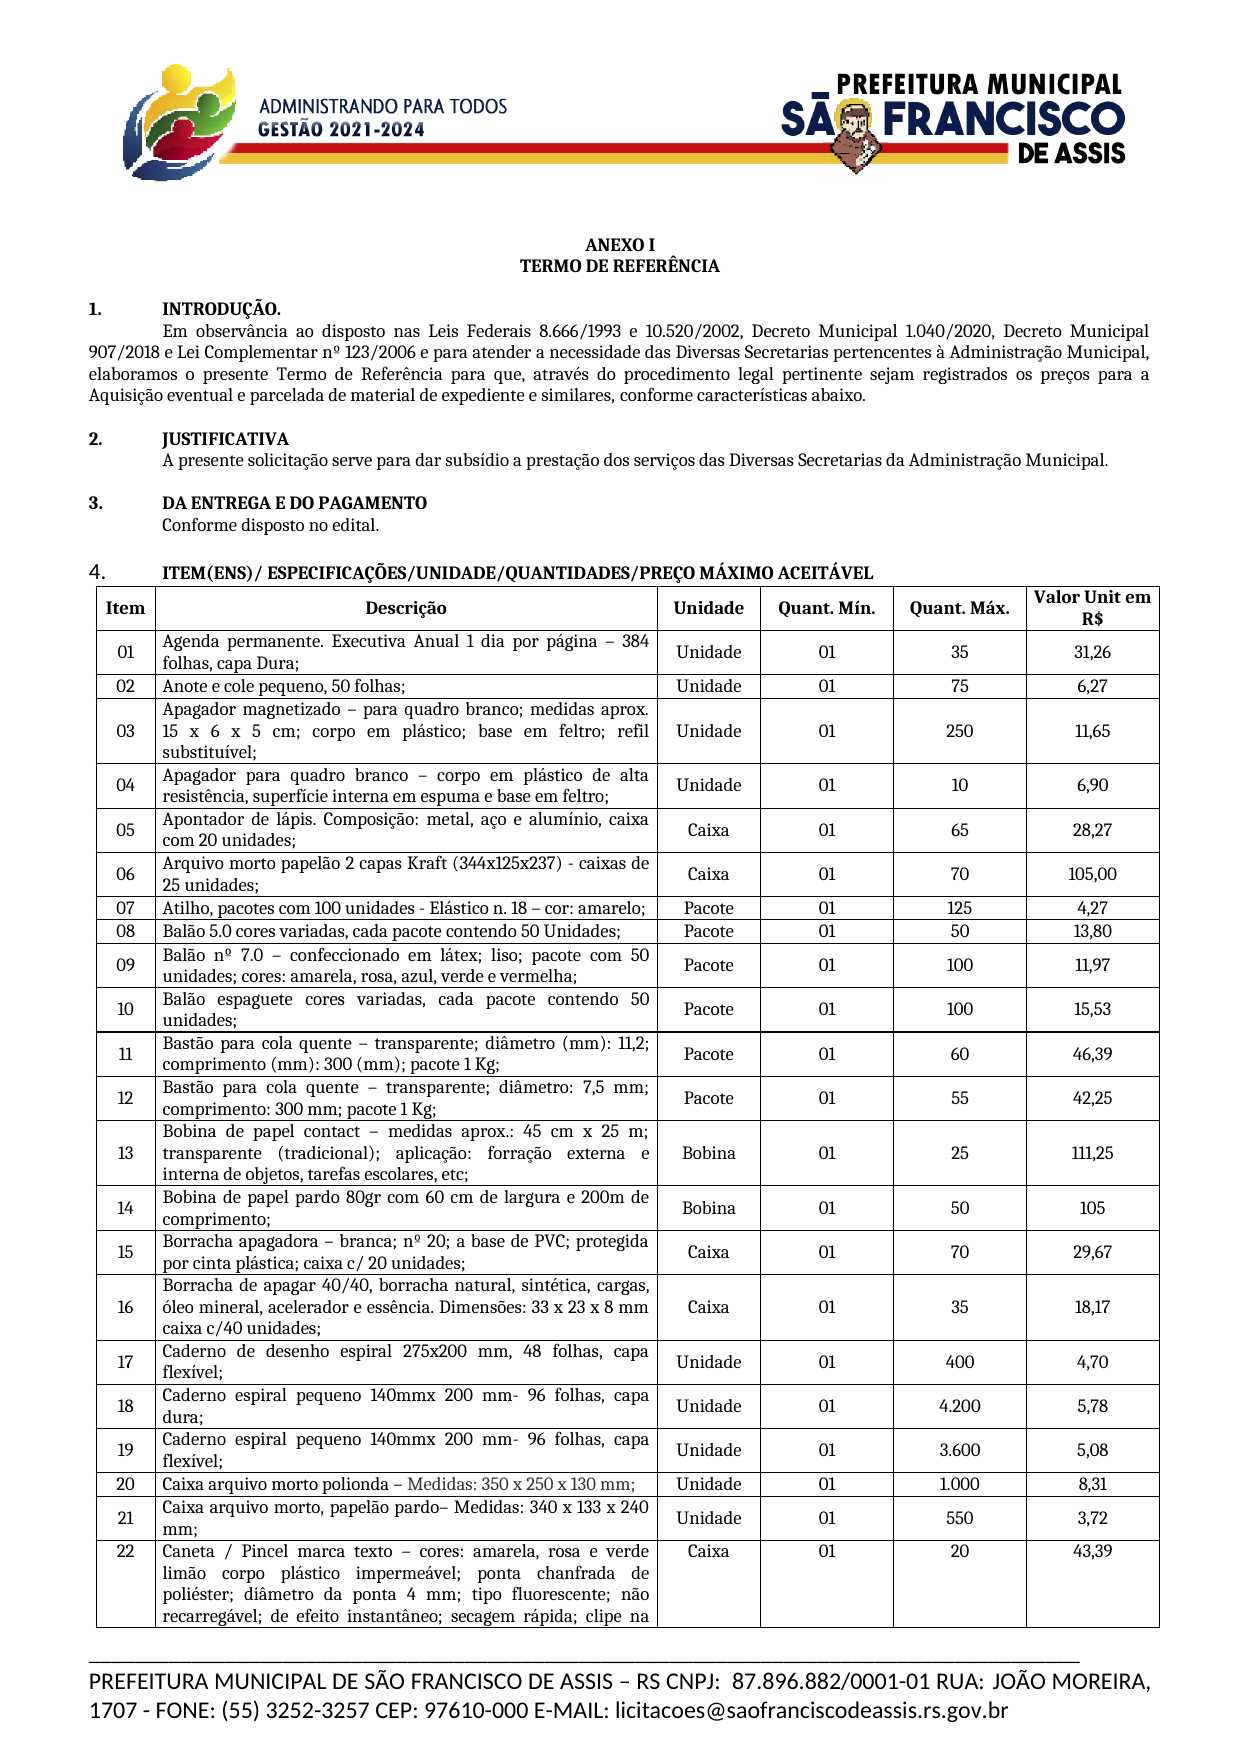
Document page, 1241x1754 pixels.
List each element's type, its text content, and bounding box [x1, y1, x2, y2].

table_cell 01 [761, 1341, 893, 1384]
table_cell 42,25 [1027, 1077, 1159, 1120]
table_cell Unidade [658, 1385, 760, 1428]
text TERMO DE REFERÊNCIA [89, 256, 1152, 277]
table_cell 1.000 [894, 1473, 1026, 1496]
list INTRODUÇÃO. [89, 299, 1152, 320]
table_cell Caderno espiral pequeno 140mmx 200 mm- 96 folhas, capa flexível; [156, 1429, 657, 1472]
table_cell 01 [761, 1497, 893, 1540]
table_cell Unidade [658, 1473, 760, 1496]
table_cell Borracha de apagar 40/40, borracha natural, sintética, cargas, óleo mineral, acelerador e essência. Dimensões: 33 x 23 x 8 mm caixa c/40 unidades; [156, 1275, 657, 1339]
table_cell Borracha apagadora – branca; nº 20; a base de PVC; protegida por cinta plástica; caixa c/ 20 unidades; [156, 1231, 657, 1274]
table_cell 11,97 [1027, 944, 1159, 987]
table_cell 20 [894, 1541, 1026, 1627]
table_cell 4,70 [1027, 1341, 1159, 1384]
text ANEXO I [89, 234, 1152, 256]
table_cell Balão 5.0 cores variadas, cada pacote contendo 50 Unidades; [156, 920, 657, 943]
table_cell Unidade [658, 1497, 760, 1540]
table_cell 28,27 [1027, 809, 1159, 852]
table_cell 18 [97, 1385, 155, 1428]
table_cell 400 [894, 1341, 1026, 1384]
table_cell 01 [761, 1429, 893, 1472]
table_cell 02 [97, 675, 155, 697]
table_cell Unidade [658, 675, 760, 697]
table_header Valor Unit em R$ [1027, 587, 1159, 630]
table_cell Pacote [658, 1033, 760, 1076]
table_header Item [97, 587, 155, 630]
table_cell 01 [761, 699, 893, 763]
table_cell 6,90 [1027, 764, 1159, 807]
table_cell 16 [97, 1275, 155, 1339]
table_cell 09 [97, 944, 155, 987]
table_cell Pacote [658, 897, 760, 919]
table_cell Caixa [658, 809, 760, 852]
table_cell 4.200 [894, 1385, 1026, 1428]
table_cell 01 [761, 853, 893, 896]
table_cell 8,31 [1027, 1473, 1159, 1496]
table_cell Atilho, pacotes com 100 unidades - Elástico n. 18 – cor: amarelo; [156, 897, 657, 919]
table_cell 125 [894, 897, 1026, 919]
table_cell 70 [894, 853, 1026, 896]
table_cell Caderno de desenho espiral 275x200 mm, 48 folhas, capa flexível; [156, 1341, 657, 1384]
table_cell 08 [97, 920, 155, 943]
table_cell 05 [97, 809, 155, 852]
table_cell 01 [761, 1231, 893, 1274]
table_cell 01 [761, 1385, 893, 1428]
table_cell 3.600 [894, 1429, 1026, 1472]
table_cell Bobina de papel contact – medidas aprox.: 45 cm x 25 m; transparente (tradicional); aplicação: forração externa e interna de objetos, tarefas escolares, etc; [156, 1121, 657, 1185]
table_cell Anote e cole pequeno, 50 folhas; [156, 675, 657, 697]
table_cell Pacote [658, 988, 760, 1031]
table_cell 01 [761, 944, 893, 987]
table_cell Agenda permanente. Executiva Anual 1 dia por página – 384 folhas, capa Dura; [156, 631, 657, 674]
table_cell 65 [894, 809, 1026, 852]
table_cell Bobina [658, 1121, 760, 1185]
table_cell 111,25 [1027, 1121, 1159, 1185]
table_cell Pacote [658, 1077, 760, 1120]
table_cell Caixa [658, 1275, 760, 1339]
table_cell 22 [97, 1541, 155, 1627]
table_header Quant. Máx. [894, 587, 1026, 630]
table_header Quant. Mín. [761, 587, 893, 630]
table_cell Balão nº 7.0 – confeccionado em látex; liso; pacote com 50 unidades; cores: amarela, rosa, azul, verde e vermelha; [156, 944, 657, 987]
table_cell 35 [894, 1275, 1026, 1339]
table_cell Pacote [658, 944, 760, 987]
table_cell Unidade [658, 1341, 760, 1384]
table_cell Apagador para quadro branco – corpo em plástico de alta resistência, superfície interna em espuma e base em feltro; [156, 764, 657, 807]
table_cell Apagador magnetizado – para quadro branco; medidas aprox. 15 x 6 x 5 cm; corpo em plástico; base em feltro; refil substituível; [156, 699, 657, 763]
table_cell 43,39 [1027, 1541, 1159, 1627]
table_cell 01 [761, 1033, 893, 1076]
table_cell 105,00 [1027, 853, 1159, 896]
table_cell 01 [761, 809, 893, 852]
table_cell Caixa [658, 853, 760, 896]
list ITEM(ENS)/ ESPECIFICAÇÕES/UNIDADE/QUANTIDADES/PREÇO MÁXIMO ACEITÁVEL [89, 557, 1152, 586]
table_cell 17 [97, 1341, 155, 1384]
table_cell Pacote [658, 920, 760, 943]
text A presente solicitação serve para dar subsídio a prestação dos serviços das Diversas Secretarias da Administração Municipal. [89, 450, 1152, 471]
table_cell 10 [97, 988, 155, 1031]
table_cell 01 [761, 1473, 893, 1496]
list JUSTIFICATIVA [89, 428, 1152, 450]
table_cell 15 [97, 1231, 155, 1274]
table_cell Unidade [658, 631, 760, 674]
table_cell 04 [97, 764, 155, 807]
table_cell 18,17 [1027, 1275, 1159, 1339]
table_cell 5,08 [1027, 1429, 1159, 1472]
table_cell Bastão para cola quente – transparente; diâmetro (mm): 11,2; comprimento (mm): 300 (mm); pacote 1 Kg; [156, 1033, 657, 1076]
table_cell 01 [761, 897, 893, 919]
table_cell Caderno espiral pequeno 140mmx 200 mm- 96 folhas, capa dura; [156, 1385, 657, 1428]
table_cell 11 [97, 1033, 155, 1076]
table_cell Balão espaguete cores variadas, cada pacote contendo 50 unidades; [156, 988, 657, 1031]
table_cell 70 [894, 1231, 1026, 1274]
table_cell 550 [894, 1497, 1026, 1540]
table_cell 01 [761, 631, 893, 674]
table_cell 35 [894, 631, 1026, 674]
text Conforme disposto no edital. [162, 514, 1152, 536]
table_cell 11,65 [1027, 699, 1159, 763]
table_cell Bobina de papel pardo 80gr com 60 cm de largura e 200m de comprimento; [156, 1186, 657, 1229]
table_cell 01 [761, 1077, 893, 1120]
table_cell 19 [97, 1429, 155, 1472]
table_cell Unidade [658, 764, 760, 807]
table_cell 3,72 [1027, 1497, 1159, 1540]
table_cell 25 [894, 1121, 1026, 1185]
table_cell 15,53 [1027, 988, 1159, 1031]
table_cell 12 [97, 1077, 155, 1120]
table_cell 50 [894, 920, 1026, 943]
table_cell Caixa [658, 1231, 760, 1274]
table_cell Arquivo morto papelão 2 capas Kraft (344x125x237) - caixas de 25 unidades; [156, 853, 657, 896]
table_cell 01 [761, 1541, 893, 1627]
table_cell Apontador de lápis. Composição: metal, aço e alumínio, caixa com 20 unidades; [156, 809, 657, 852]
table_cell 06 [97, 853, 155, 896]
table_cell 01 [97, 631, 155, 674]
table_cell 20 [97, 1473, 155, 1496]
table_cell Bastão para cola quente – transparente; diâmetro: 7,5 mm; comprimento: 300 mm; pacote 1 Kg; [156, 1077, 657, 1120]
table_header Descrição [156, 587, 657, 630]
table_cell 75 [894, 675, 1026, 697]
table_cell Unidade [658, 699, 760, 763]
table_cell 13 [97, 1121, 155, 1185]
table_cell 01 [761, 1186, 893, 1229]
table_cell 105 [1027, 1186, 1159, 1229]
table_cell Caixa [658, 1541, 760, 1627]
table_cell 01 [761, 1121, 893, 1185]
table_cell 13,80 [1027, 920, 1159, 943]
table_cell Caneta / Pincel marca texto – cores: amarela, rosa e verde limão corpo plástico impermeável; ponta chanfrada de poliéster; diâmetro da ponta 4 mm; tipo fluorescente; não recarregável; de efeito instantâneo; secagem rápida; clipe na [156, 1541, 657, 1627]
table_cell 4,27 [1027, 897, 1159, 919]
table_cell 60 [894, 1033, 1026, 1076]
table_cell 01 [761, 920, 893, 943]
table_cell 100 [894, 988, 1026, 1031]
table_cell 55 [894, 1077, 1026, 1120]
table_cell 01 [761, 1275, 893, 1339]
text Em observância ao disposto nas Leis Federais 8.666/1993 e 10.520/2002, Decreto Municipal 1.040/2020, Decreto Municipal 907/2018 e Lei Complementar nº 123/2006 e para atender a necessidade das Diversas Secretarias pertencentes à Administração Municipal, elaboramos o presente Termo de Referência para que, através do procedimento legal pertinente sejam registrados os preços para a Aquisição eventual e parcelada de material de expediente e similares, conforme características abaixo. [89, 320, 1152, 407]
table_cell 01 [761, 988, 893, 1031]
table_cell 21 [97, 1497, 155, 1540]
table_cell 46,39 [1027, 1033, 1159, 1076]
table_cell 250 [894, 699, 1026, 763]
table_cell 07 [97, 897, 155, 919]
list DA ENTREGA E DO PAGAMENTO [89, 493, 1152, 514]
table_cell 29,67 [1027, 1231, 1159, 1274]
table_cell 01 [761, 764, 893, 807]
table_cell 100 [894, 944, 1026, 987]
table_cell 14 [97, 1186, 155, 1229]
table_cell 31,26 [1027, 631, 1159, 674]
table_cell 03 [97, 699, 155, 763]
table_cell 10 [894, 764, 1026, 807]
table_cell Bobina [658, 1186, 760, 1229]
table_cell 5,78 [1027, 1385, 1159, 1428]
table_cell Unidade [658, 1429, 760, 1472]
table_header Unidade [658, 587, 760, 630]
table_cell 01 [761, 675, 893, 697]
table_cell 50 [894, 1186, 1026, 1229]
table_cell Caixa arquivo morto polionda – Medidas: 350 x 250 x 130 mm; [156, 1473, 657, 1496]
table_cell 6,27 [1027, 675, 1159, 697]
